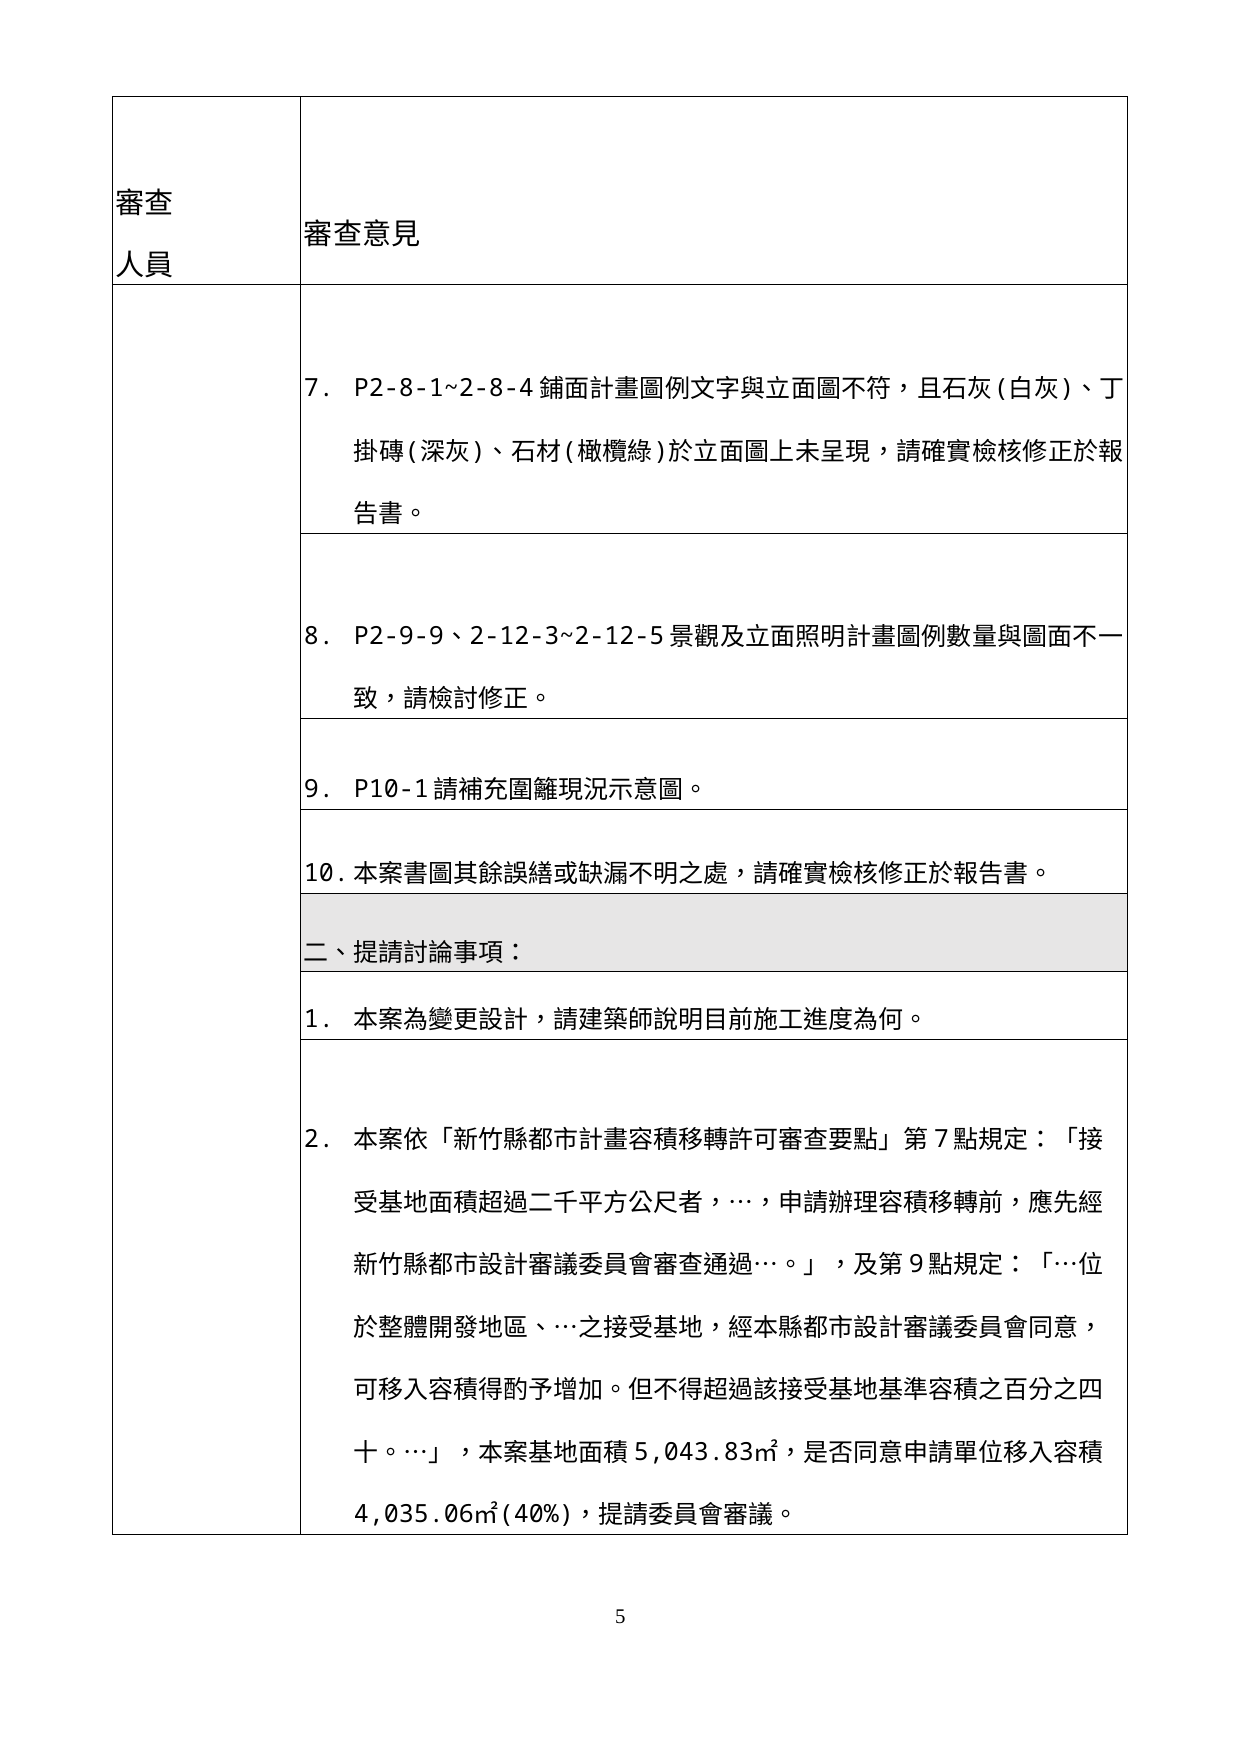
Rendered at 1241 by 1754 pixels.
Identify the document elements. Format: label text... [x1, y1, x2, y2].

table_header 審查 人員 [113, 97, 300, 284]
table_cell 本案為變更設計，請建築師說明目前施工進度為何。 [301, 972, 1127, 1039]
table_cell P10-1請補充圍籬現況示意圖。 [301, 719, 1127, 808]
table_cell [113, 285, 300, 1534]
table_cell 本案依「新竹縣都市計畫容積移轉許可審查要點」第7點規定：「接受基地面積超過二千平方公尺者，…，申請辦理容積移轉前，應先經新竹縣都市設計審議委員會審查通過…。」，及第9點規定：「…位於整體開發地區、…之接受基地，經本縣都市設計審議委員會同意，可移入容積得酌予增加。但不得超過該接受基地基準容積之百分之四十。…」，本案基地面積5,043.83㎡，是否同意申請單位移入容積4,035.06㎡(40%)，提請委員會審議。 [301, 1040, 1127, 1534]
table_cell P2-9-9、2-12-3~2-12-5景觀及立面照明計畫圖例數量與圖面不一致，請檢討修正。 [301, 534, 1127, 718]
table_cell 二、提請討論事項： [301, 894, 1127, 971]
table_cell P2-8-1~2-8-4鋪面計畫圖例文字與立面圖不符，且石灰(白灰)、丁掛磚(深灰)、石材(橄欖綠)於立面圖上未呈現，請確實檢核修正於報告書。 [301, 285, 1127, 533]
table_cell 本案書圖其餘誤繕或缺漏不明之處，請確實檢核修正於報告書。 [301, 810, 1127, 893]
table_header 審查意見 [301, 97, 1127, 284]
